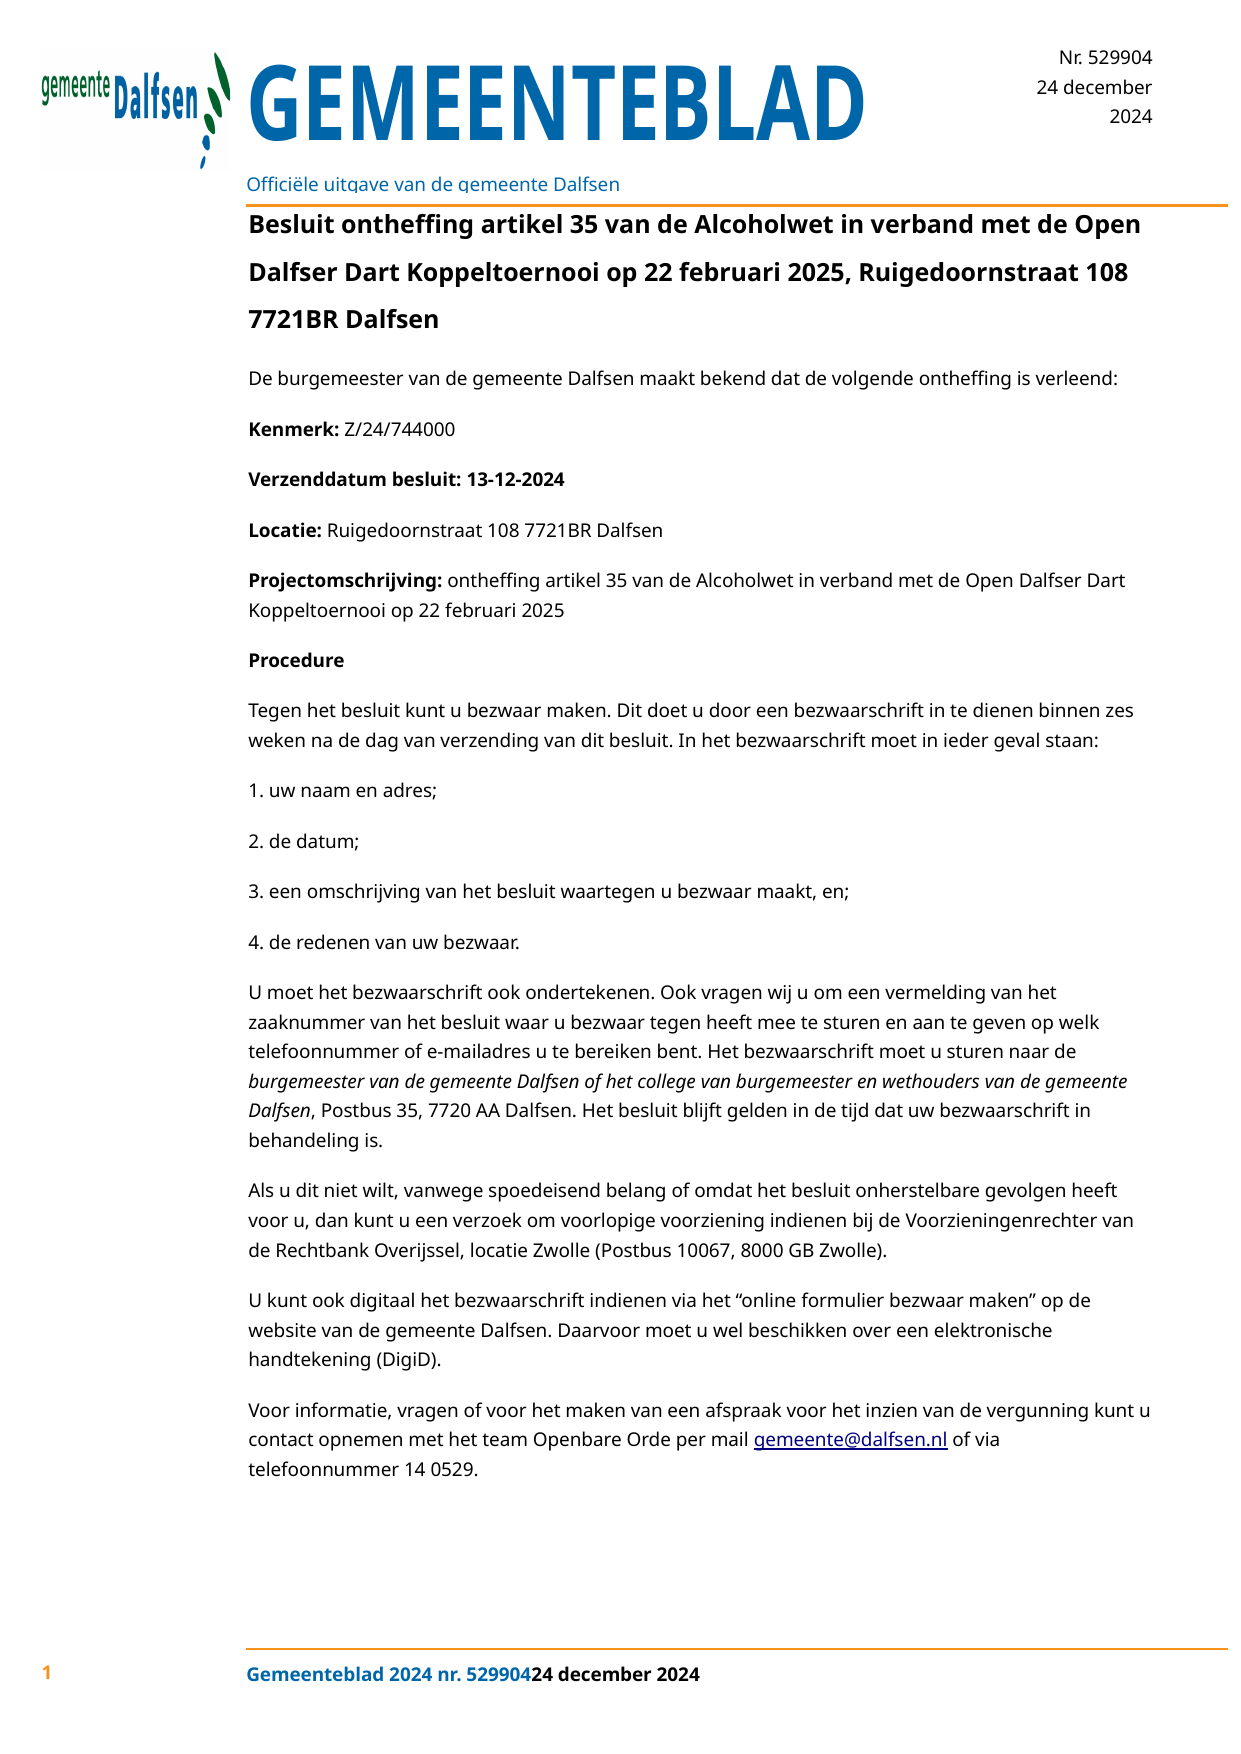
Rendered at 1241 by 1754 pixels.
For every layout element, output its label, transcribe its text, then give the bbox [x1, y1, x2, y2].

text Verzenddatum besluit: 13-12-2024 [248, 466, 1152, 492]
text Besluit ontheffing artikel 35 van de Alcoholwet in verband met de Open Dalfser Dart Koppeltoernooi op 22 februari 2025, Ruigedoornstraat 108 7721BR Dalfsen [248, 207, 1152, 336]
text U kunt ook digitaal het bezwaarschrift indienen via het “online formulier bezwaar maken” op de website van de gemeente Dalfsen. Daarvoor moet u wel beschikken over een elektronische handtekening (DigiD). [248, 1287, 1152, 1372]
text 1. uw naam en adres; [248, 778, 1152, 803]
text Locatie: Ruigedoornstraat 108 7721BR Dalfsen [248, 517, 1152, 542]
text Projectomschrijving: ontheffing artikel 35 van de Alcoholwet in verband met de Open Dalfser Dart Koppeltoernooi op 22 februari 2025 [248, 567, 1152, 622]
text Voor informatie, vragen of voor het maken van een afspraak voor het inzien van de vergunning kunt u contact opnemen met het team Openbare Orde per mail gemeente@dalfsen.nl of via telefoonnummer 14 0529. [248, 1397, 1152, 1482]
text 2. de datum; [248, 828, 1152, 854]
text Tegen het besluit kunt u bezwaar maken. Dit doet u door een bezwaarschrift in te dienen binnen zes weken na de dag van verzending van dit besluit. In het bezwaarschrift moet in ieder geval staan: [248, 698, 1152, 753]
text De burgemeester van de gemeente Dalfsen maakt bekend dat de volgende ontheffing is verleend: [248, 366, 1152, 391]
text Als u dit niet wilt, vanwege spoedeisend belang of omdat het besluit onherstelbare gevolgen heeft voor u, dan kunt u een verzoek om voorlopige voorziening indienen bij de Voorzieningenrechter van de Rechtbank Overijssel, locatie Zwolle (Postbus 10067, 8000 GB Zwolle). [248, 1178, 1152, 1262]
picture [41, 47, 231, 172]
text 3. een omschrijving van het besluit waartegen u bezwaar maakt, en; [248, 878, 1152, 904]
text Procedure [248, 647, 1152, 673]
text 4. de redenen van uw bezwaar. [248, 929, 1152, 954]
text Kenmerk: Z/24/744000 [248, 416, 1152, 442]
text U moet het bezwaarschrift ook ondertekenen. Ook vragen wij u om een vermelding van het zaaknummer van het besluit waar u bezwaar tegen heeft mee te sturen en aan te geven op welk telefoonnummer of e-mailadres u te bereiken bent. Het bezwaarschrift moet u sturen naar de burgemeester van de gemeente Dalfsen of het college van burgemeester en wethouders van de gemeente Dalfsen, Postbus 35, 7720 AA Dalfsen. Het besluit blijft gelden in de tijd dat uw bezwaarschrift in behandeling is. [248, 979, 1152, 1153]
